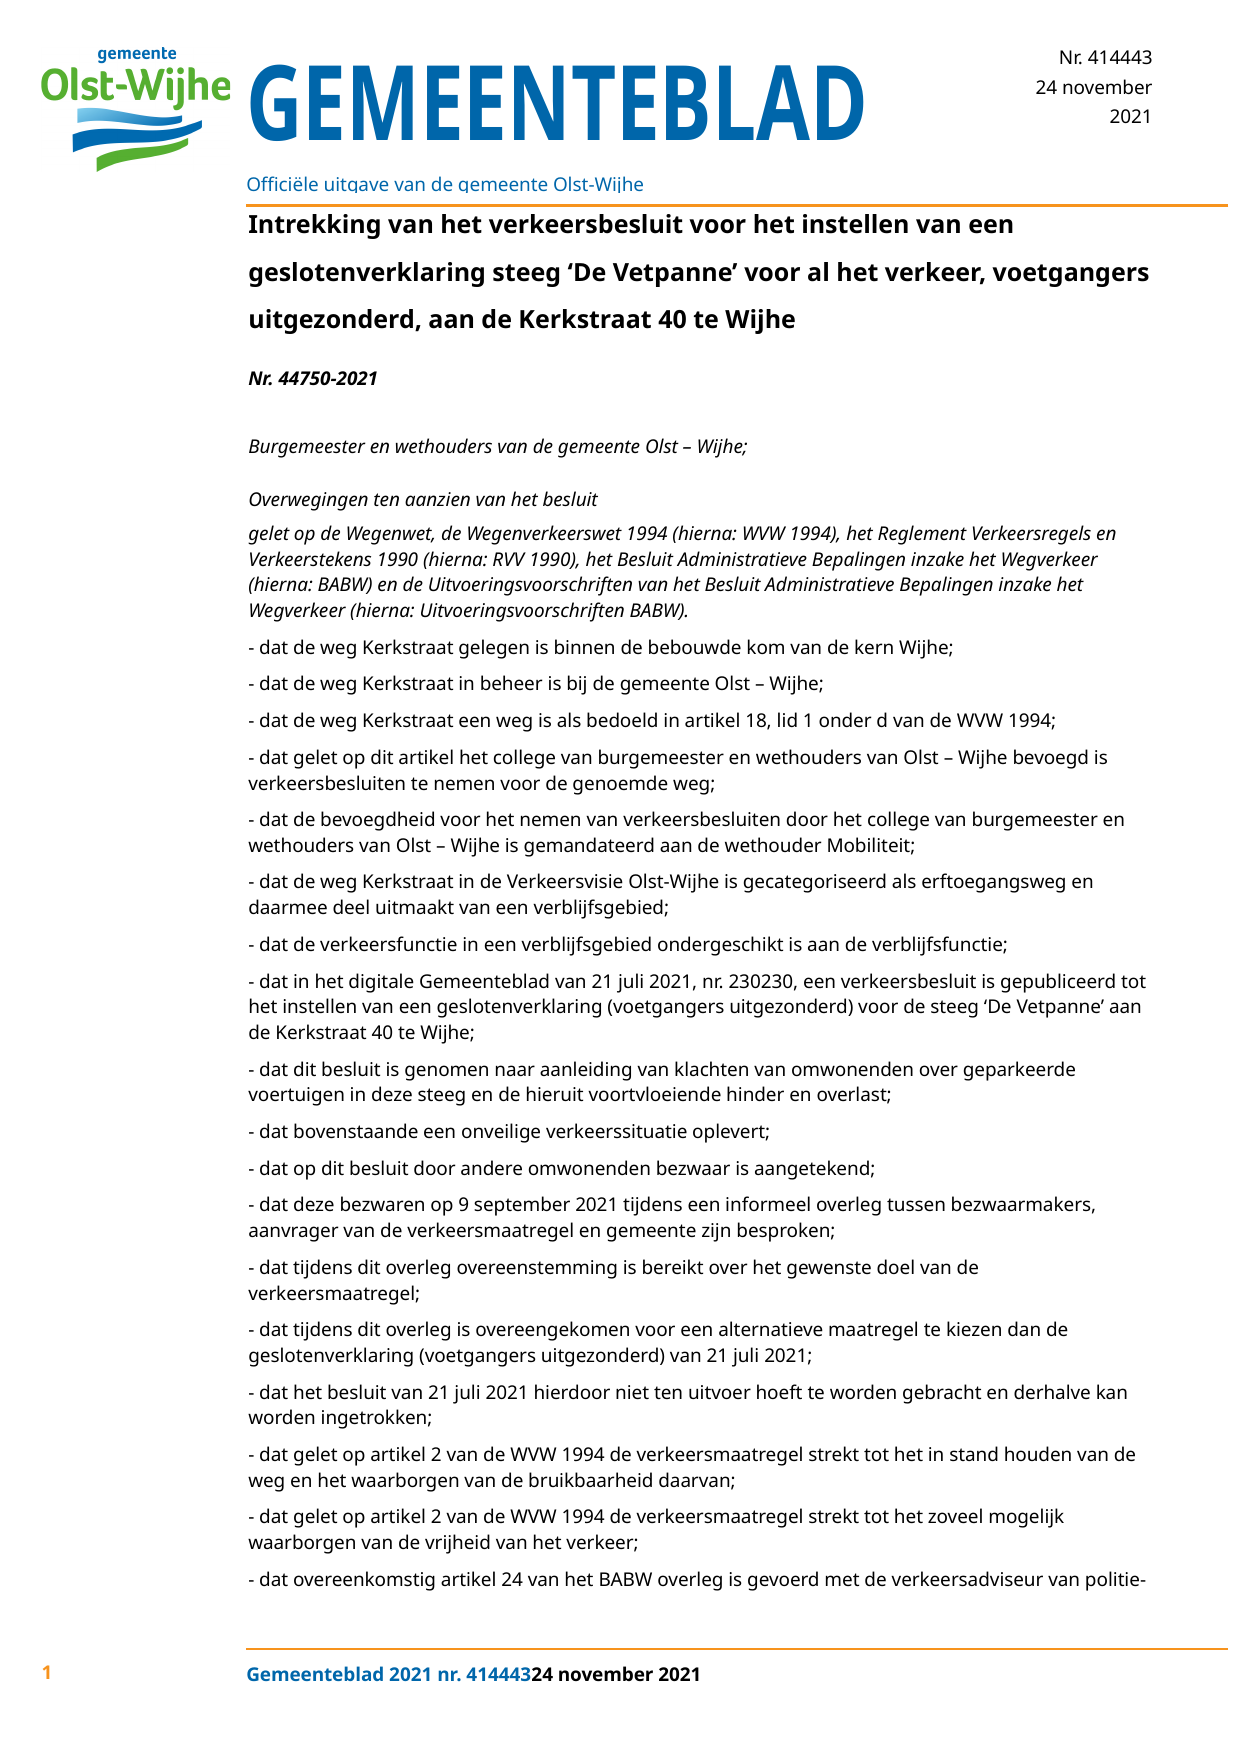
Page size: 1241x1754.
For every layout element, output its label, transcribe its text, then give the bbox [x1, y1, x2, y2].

text - dat de weg Kerkstraat in beheer is bij de gemeente Olst – Wijhe; [248, 671, 1152, 696]
text - dat op dit besluit door andere omwonenden bezwaar is aangetekend; [248, 1155, 1152, 1181]
text - dat in het digitale Gemeenteblad van 21 juli 2021, nr. 230230, een verkeersbesluit is gepubliceerd tot het instellen van een geslotenverklaring (voetgangers uitgezonderd) voor de steeg ‘De Vetpanne’ aan de Kerkstraat 40 te Wijhe; [248, 968, 1152, 1045]
text - dat gelet op dit artikel het college van burgemeester en wethouders van Olst – Wijhe bevoegd is verkeersbesluiten te nemen voor de genoemde weg; [248, 744, 1152, 795]
text - dat tijdens dit overleg overeenstemming is bereikt over het gewenste doel van de verkeersmaatregel; [248, 1254, 1152, 1306]
text - dat overeenkomstig artikel 24 van het BABW overleg is gevoerd met de verkeersadviseur van politie- [248, 1566, 1152, 1592]
text Overwegingen ten aanzien van het besluit [248, 486, 1152, 512]
text - dat bovenstaande een onveilige verkeerssituatie oplevert; [248, 1118, 1152, 1144]
text Intrekking van het verkeersbesluit voor het instellen van een geslotenverklaring steeg ‘De Vetpanne’ voor al het verkeer, voetgangers uitgezonderd, aan de Kerkstraat 40 te Wijhe [248, 207, 1152, 336]
text - dat het besluit van 21 juli 2021 hierdoor niet ten uitvoer hoeft te worden gebracht en derhalve kan worden ingetrokken; [248, 1379, 1152, 1430]
text Nr. 44750-2021 [248, 366, 1152, 391]
text - dat de weg Kerkstraat een weg is als bedoeld in artikel 18, lid 1 onder d van de WVW 1994; [248, 707, 1152, 733]
text - dat dit besluit is genomen naar aanleiding van klachten van omwonenden over geparkeerde voertuigen in deze steeg en de hieruit voortvloeiende hinder en overlast; [248, 1056, 1152, 1107]
text - dat de weg Kerkstraat in de Verkeersvisie Olst-Wijhe is gecategoriseerd als erftoegangsweg en daarmee deel uitmaakt van een verblijfsgebied; [248, 869, 1152, 920]
text Burgemeester en wethouders van de gemeente Olst – Wijhe; [248, 433, 1152, 459]
text - dat gelet op artikel 2 van de WVW 1994 de verkeersmaatregel strekt tot het in stand houden van de weg en het waarborgen van de bruikbaarheid daarvan; [248, 1441, 1152, 1493]
text - dat deze bezwaren op 9 september 2021 tijdens een informeel overleg tussen bezwaarmakers, aanvrager van de verkeersmaatregel en gemeente zijn besproken; [248, 1192, 1152, 1243]
text gelet op de Wegenwet, de Wegenverkeerswet 1994 (hierna: WVW 1994), het Reglement Verkeersregels en Verkeerstekens 1990 (hierna: RVV 1990), het Besluit Administratieve Bepalingen inzake het Wegverkeer (hierna: BABW) en de Uitvoeringsvoorschriften van het Besluit Administratieve Bepalingen inzake het Wegverkeer (hierna: Uitvoeringsvoorschriften BABW). [248, 520, 1152, 623]
picture [41, 47, 231, 172]
text - dat de bevoegdheid voor het nemen van verkeersbesluiten door het college van burgemeester en wethouders van Olst – Wijhe is gemandateerd aan de wethouder Mobiliteit; [248, 806, 1152, 858]
text - dat de verkeersfunctie in een verblijfsgebied ondergeschikt is aan de verblijfsfunctie; [248, 931, 1152, 957]
text - dat gelet op artikel 2 van de WVW 1994 de verkeersmaatregel strekt tot het zoveel mogelijk waarborgen van de vrijheid van het verkeer; [248, 1504, 1152, 1555]
text - dat tijdens dit overleg is overeengekomen voor een alternatieve maatregel te kiezen dan de geslotenverklaring (voetgangers uitgezonderd) van 21 juli 2021; [248, 1316, 1152, 1368]
text - dat de weg Kerkstraat gelegen is binnen de bebouwde kom van de kern Wijhe; [248, 634, 1152, 660]
